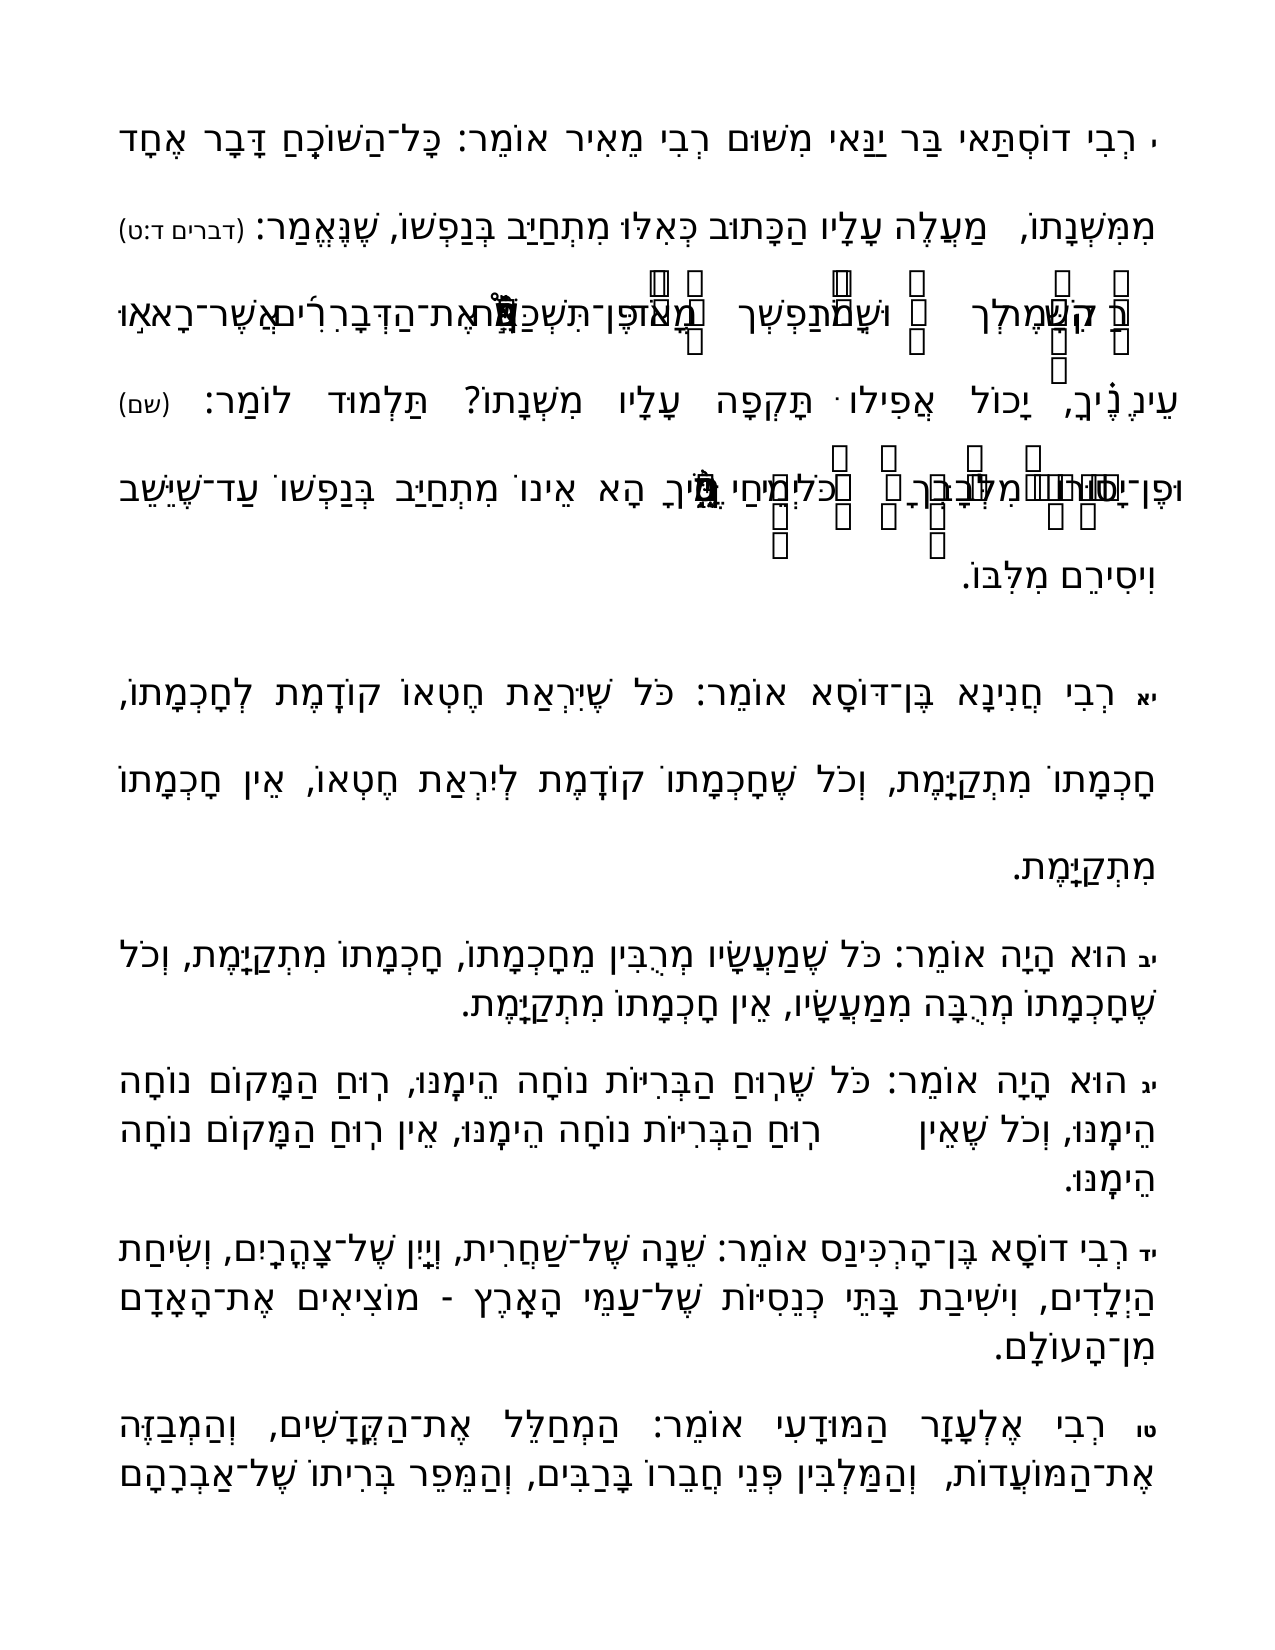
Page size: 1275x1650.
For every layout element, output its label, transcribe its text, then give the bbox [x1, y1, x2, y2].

text י רְבִי דוֹסְתַּאי בַּר יַנַּאי מִשּׁוּם רְבִי מֵאִיר אוֹמֵר: כָּל־הַשּׁוֹכֵֽחַ דָּבָר אֶחָד מִמִּשְׁנָתוֹ, מַעֲלֶה עָלָיו הַכָּתוּב כְּאִלּוּ מִתְחַיַּב בְּנַפְשׁוֹ, שֶׁנֶּאֱמַר: (דברים ד:ט) רַ֡ק הִשָּׁ֣מֶר לְךָ֩ וּשְׁמֹ֨ר נַפְשְׁךָ֜ מְאֹ֗ד פֶּן־תִּשְׁכַּ֨ח אֶת־הַדְּבָרִ֜ים אֲשֶׁר־רָא֣וּ עֵינֶ֗יךָ, יָכוֹל אֲפִילוּ תָּקְפָה עָלָיו מִשְׁנָתוֹ? תַּלְמוּד לוֹמַר: (שם) וּפֶן־יָס֨וּרוּ֙ מִלְּבָ֣בְךָ֔ כֹּ֖ל יְמֵ֣י חַיֶּ֑יךָ הָא אֵינוֹ מִתְחַיַּב בְּנַפְשׁוֹ עַד־שֶׁיֵּשֵׁב וִיסִירֵם מִלִּבּוֹ. [118, 118, 1157, 604]
text יא רְבִי חֲנִינָא בֶּן־דּוֹסָא אוֹמֵר: כֹּל שֶׁיִּרְאַת חֶטְאוֹ קוֹדֶֽמֶת לְחָכְמָתוֹ, חָכְמָתוֹ מִתְקַיָּֽמֶת, וְכֹל שֶׁחָכְמָתוֹ קוֹדֶֽמֶת לְיִרְאַת חֶטְאוֹ, אֵין חָכְמָתוֹ מִתְקַיָּֽמֶת. [118, 671, 1157, 895]
text יג הוּא הָיָה אוֹמֵר: כֹּל שֶׁרֽוּחַ הַבְּרִיּוֹת נוֹחָה הֵימֶֽנּוּ, רֽוּחַ הַמָּקוֹם נוֹחָה הֵימֶֽנּוּ, וְכֹל שֶׁאֵין רֽוּחַ הַבְּרִיּוֹת נוֹחָה הֵימֶֽנּוּ, אֵין רֽוּחַ הַמָּקוֹם נוֹחָה הֵימֶֽנּוּ. [118, 1060, 1157, 1206]
text יב הוּא הָיָה אוֹמֵר: כֹּל שֶׁמַעֲשָׂיו מְרֻבִּין מֵחָכְמָתוֹ, חָכְמָתוֹ מִתְקַיָּֽמֶת, וְכֹל שֶׁחָכְמָתוֹ מְרֻבָּה מִמַעֲשָׂיו, אֵין חָכְמָתוֹ מִתְקַיָּֽמֶת. [118, 933, 1157, 1031]
text יד רְבִי דוֹסָא בֶּן־הָרְכִּינַס אוֹמֵר: שֵׁנָה שֶׁל־שַׁחֲרִית, וְיַֽיִן שֶׁל־צָהֳרָֽיִם, וְשִׂיחַת הַיְלָדִים, וִישִׁיבַת בָּתֵּי כְנֵסִיּוֹת שֶׁל־עַמֵּי הָאָֽרֶץ - מוֹצִיאִים אֶת־הָאָדָם מִן־הָעוֹלָם. [118, 1228, 1157, 1375]
text טו רְבִי אֶלְעָזָר הַמּוּדָעִי אוֹמֵר: הַמְחַלֵּל אֶת־הַקֳּדָשִׁים, וְהַמְבַזֶּה אֶת־הַמּוֹעֲדוֹת, וְהַמַּלְבִּין פְּנֵי חֲבֵרוֹ בָּרַבִּים, וְהַמֵּפֵר בְּרִיתוֹ שֶׁל־אַבְרָהָם [118, 1403, 1157, 1501]
